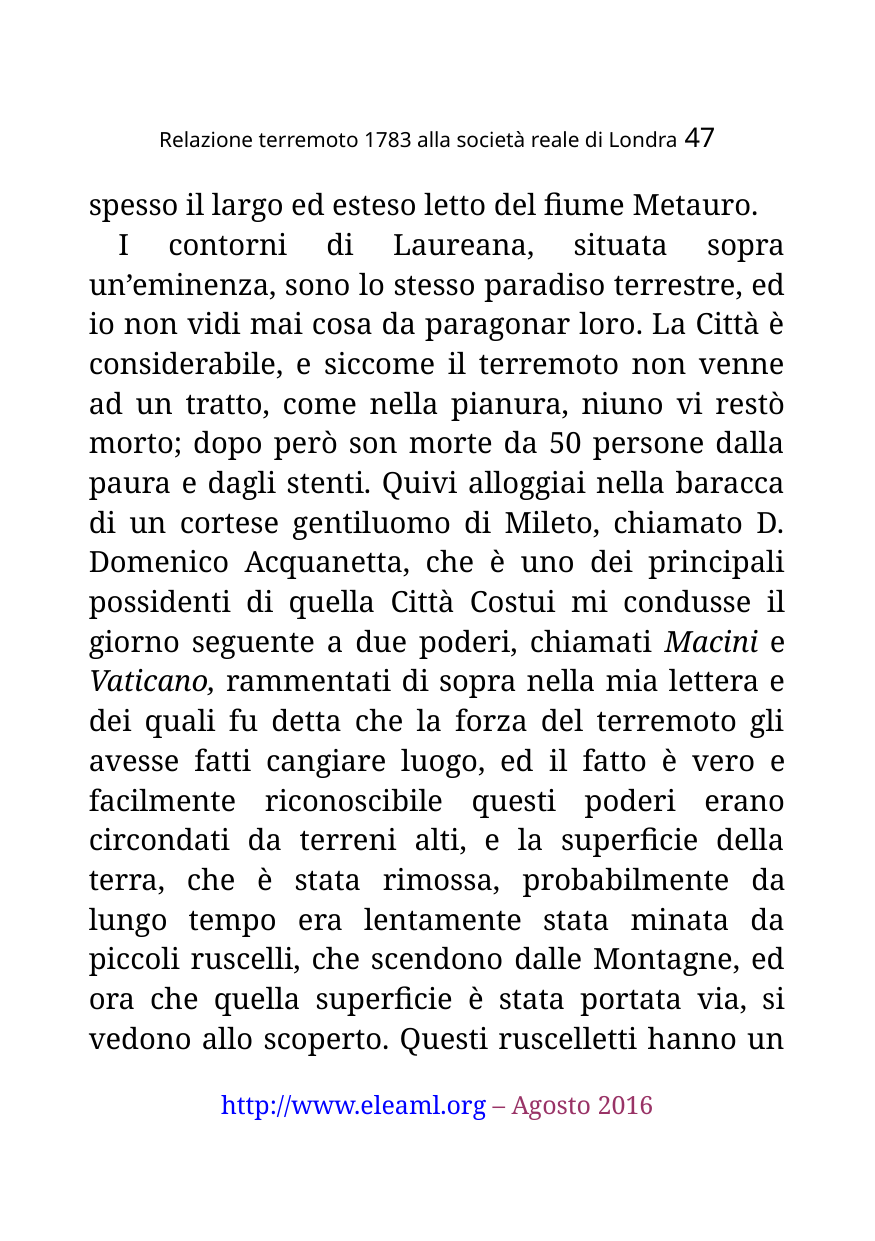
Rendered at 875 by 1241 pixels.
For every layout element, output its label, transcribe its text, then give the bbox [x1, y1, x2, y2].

text I contorni di Laureana, situata sopra un’eminenza, sono lo stesso paradiso terrestre, ed io non vidi mai cosa da paragonar loro. La Città è considerabile, e siccome il terremoto non venne ad un tratto, come nella pianura, niuno vi restò morto; dopo però son morte da 50 persone dalla paura e dagli stenti. Quivi alloggiai nella baracca di un cortese gentiluomo di Mileto, chiamato D. Domenico Acquanetta, che è uno dei principali possidenti di quella Città Costui mi condusse il giorno seguente a due poderi, chiamati Macini e Vaticano, rammentati di sopra nella mia lettera e dei quali fu detta che la forza del terremoto gli avesse fatti cangiare luogo, ed il fatto è vero e facilmente riconoscibile questi poderi erano circondati da terreni alti, e la superficie della terra, che è stata rimossa, probabilmente da lungo tempo era lentamente stata minata da piccoli ruscelli, che scendono dalle Montagne, ed ora che quella superficie è stata portata via, si vedono allo scoperto. Questi ruscelletti hanno un [88, 224, 786, 1058]
